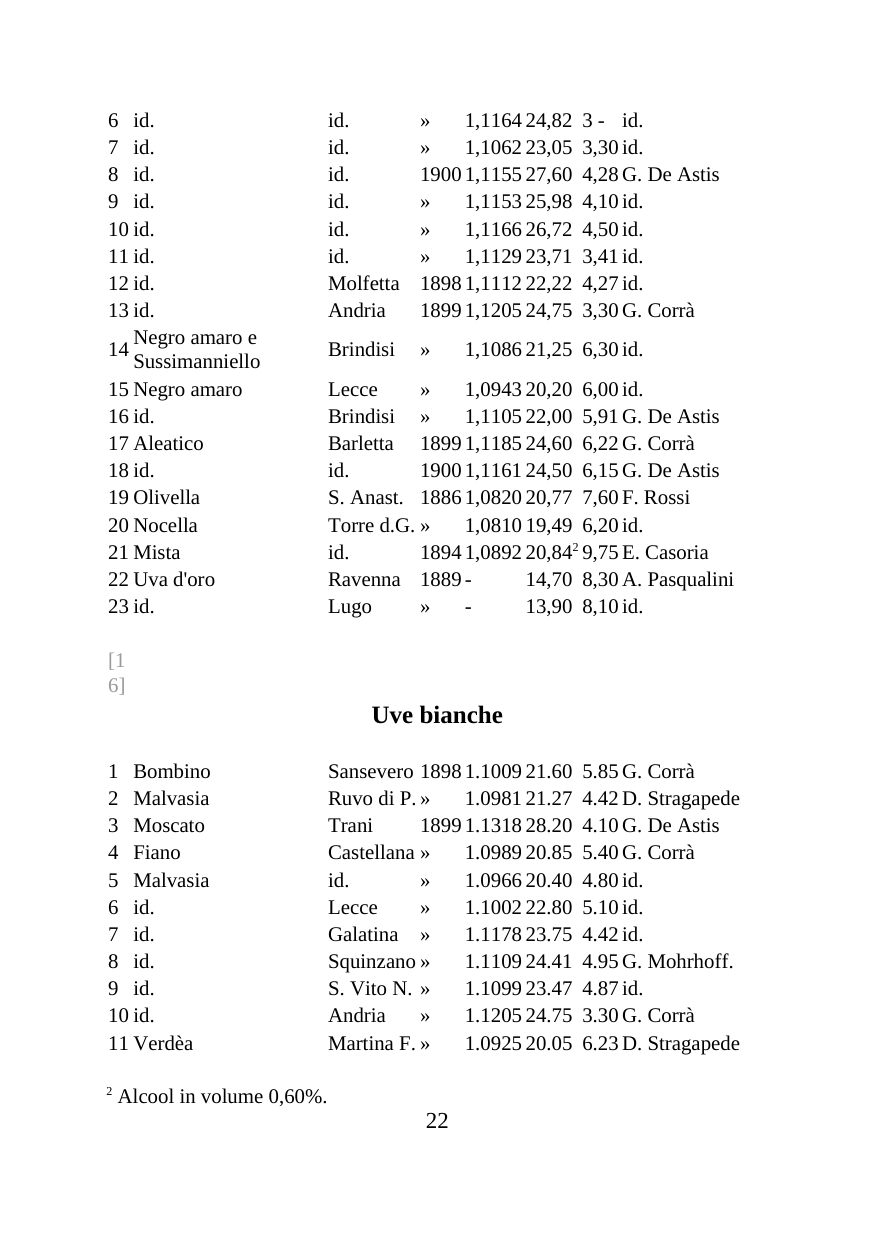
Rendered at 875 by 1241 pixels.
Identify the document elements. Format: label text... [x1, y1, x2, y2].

table_cell id. [326, 242, 418, 269]
table_cell 1899 [418, 297, 463, 324]
table_cell - [463, 593, 524, 620]
table_cell 8 [106, 948, 131, 975]
table_cell Lecce [326, 893, 418, 920]
table_cell G. De Astis [620, 402, 768, 429]
table_cell 8 [106, 161, 131, 188]
table_cell 1 [106, 757, 131, 784]
table_cell [463, 730, 524, 757]
table_cell » [418, 242, 463, 269]
table_cell 1899 [418, 812, 463, 839]
table_cell [524, 620, 581, 647]
table_cell Uva d'oro [131, 565, 326, 592]
table_cell 6,20 [581, 511, 620, 538]
table_cell id. [131, 106, 326, 133]
table_cell Lecce [326, 375, 418, 402]
table_cell 4,10 [581, 188, 620, 215]
table_cell » [418, 134, 463, 161]
table_cell id. [131, 402, 326, 429]
table_cell 4.80 [581, 866, 620, 893]
table_cell 3.30 [581, 1002, 620, 1029]
table_cell Moscato [131, 812, 326, 839]
table_cell 4 [106, 839, 131, 866]
table_cell Trani [326, 812, 418, 839]
table_cell » [418, 402, 463, 429]
table_cell Barletta [326, 429, 418, 457]
table_cell 1,1185 [463, 429, 524, 457]
table_cell 3 - [581, 106, 620, 133]
table_cell 5.10 [581, 893, 620, 920]
table_cell [418, 647, 463, 698]
table_cell 6,22 [581, 429, 620, 457]
table_cell [418, 620, 463, 647]
table_cell [581, 730, 620, 757]
table_cell 1900 [418, 457, 463, 484]
table_cell 7,60 [581, 484, 620, 511]
table_cell [620, 647, 768, 698]
table_cell 9 [106, 975, 131, 1002]
table_cell 1.1178 [463, 920, 524, 947]
table_cell 1.1109 [463, 948, 524, 975]
table_cell [131, 647, 326, 698]
table_cell 13,90 [524, 593, 581, 620]
table_cell » [418, 948, 463, 975]
table_cell [418, 730, 463, 757]
table_cell 4.95 [581, 948, 620, 975]
table_cell G. De Astis [620, 161, 768, 188]
table_cell 1,0943 [463, 375, 524, 402]
table_cell 1,1129 [463, 242, 524, 269]
table_cell Squinzano [326, 948, 418, 975]
table_cell id. [131, 134, 326, 161]
table_cell 14 [106, 324, 131, 375]
table_cell 20.05 [524, 1029, 581, 1056]
table_cell 10 [106, 1002, 131, 1029]
table_cell Brindisi [326, 402, 418, 429]
table_cell id. [326, 457, 418, 484]
table_cell 1.0966 [463, 866, 524, 893]
table_cell » [418, 839, 463, 866]
table_cell » [418, 511, 463, 538]
table_cell id. [326, 188, 418, 215]
table_cell 4,50 [581, 215, 620, 242]
table_cell » [418, 375, 463, 402]
table_cell 1,0892 [463, 538, 524, 565]
table_cell id. [131, 188, 326, 215]
table_cell 1898 [418, 757, 463, 784]
table_cell 5.40 [581, 839, 620, 866]
table_cell 20,77 [524, 484, 581, 511]
table_cell Nocella [131, 511, 326, 538]
table_cell 19,49 [524, 511, 581, 538]
table_cell D. Stragapede [620, 784, 768, 812]
table_cell id. [620, 106, 768, 133]
table_cell » [418, 784, 463, 812]
table_cell 1889 [418, 565, 463, 592]
table_cell 21 [106, 538, 131, 565]
table_cell id. [620, 324, 768, 375]
table_cell Fiano [131, 839, 326, 866]
table_cell » [418, 215, 463, 242]
table_cell 1886 [418, 484, 463, 511]
table_cell Martina F. [326, 1029, 418, 1056]
table_cell 1.1099 [463, 975, 524, 1002]
table_cell [326, 647, 418, 698]
table_cell id. [131, 593, 326, 620]
table_cell Uve bianche [106, 698, 768, 730]
table_cell A. Pasqualini [620, 565, 768, 592]
table_cell 9,75 [581, 538, 620, 565]
table_cell id. [131, 893, 326, 920]
table_cell G. Corrà [620, 429, 768, 457]
table_cell id. [620, 593, 768, 620]
table_cell » [418, 866, 463, 893]
table_cell Negro amaro e Sussimanniello [131, 324, 326, 375]
table_cell [524, 647, 581, 698]
table_cell 20.40 [524, 866, 581, 893]
table_cell id. [131, 975, 326, 1002]
table_cell » [418, 324, 463, 375]
table_cell 5 [106, 866, 131, 893]
table_cell 26,72 [524, 215, 581, 242]
table_cell id. [131, 457, 326, 484]
table_cell 1,1155 [463, 161, 524, 188]
table_cell » [418, 920, 463, 947]
table_cell 24.75 [524, 1002, 581, 1029]
table_cell id. [326, 161, 418, 188]
table_cell 4.87 [581, 975, 620, 1002]
table_cell 1.1009 [463, 757, 524, 784]
table_cell id. [620, 920, 768, 947]
table_cell Ravenna [326, 565, 418, 592]
table_cell Molfetta [326, 269, 418, 297]
table_cell 28.20 [524, 812, 581, 839]
table_cell 1,1153 [463, 188, 524, 215]
table_cell id. [326, 866, 418, 893]
table_cell [463, 647, 524, 698]
table_cell 3,30 [581, 134, 620, 161]
table_cell 23,71 [524, 242, 581, 269]
table_cell 7 [106, 920, 131, 947]
table_cell 1,1161 [463, 457, 524, 484]
table_cell [326, 620, 418, 647]
table_cell 1,1205 [463, 297, 524, 324]
table_cell 23.75 [524, 920, 581, 947]
table_cell 21.60 [524, 757, 581, 784]
table_cell id. [131, 297, 326, 324]
table_cell 12 [106, 269, 131, 297]
table_cell G. Mohrhoff. [620, 948, 768, 975]
table_cell 23 [106, 593, 131, 620]
table_cell 1,1062 [463, 134, 524, 161]
table_cell 1.1318 [463, 812, 524, 839]
table_cell 24,50 [524, 457, 581, 484]
table_cell [131, 730, 326, 757]
table_cell G. Corrà [620, 1002, 768, 1029]
table_cell 25,98 [524, 188, 581, 215]
table_cell 6.23 [581, 1029, 620, 1056]
table_cell 3,30 [581, 297, 620, 324]
table_cell id. [326, 134, 418, 161]
table_cell S. Anast. [326, 484, 418, 511]
table_cell G. Corrà [620, 839, 768, 866]
table_cell id. [620, 215, 768, 242]
table_cell » [418, 975, 463, 1002]
table_cell 1.1002 [463, 893, 524, 920]
table_cell 1.0989 [463, 839, 524, 866]
table_cell Verdèa [131, 1029, 326, 1056]
table_cell 19 [106, 484, 131, 511]
table_cell 8,10 [581, 593, 620, 620]
table_cell » [418, 188, 463, 215]
table_cell 4.10 [581, 812, 620, 839]
table_cell 4,28 [581, 161, 620, 188]
table_cell id. [620, 242, 768, 269]
table_cell id. [620, 269, 768, 297]
table_cell Aleatico [131, 429, 326, 457]
table_cell id. [620, 975, 768, 1002]
table_cell D. Stragapede [620, 1029, 768, 1056]
table_cell 11 [106, 1029, 131, 1056]
table_cell 22.80 [524, 893, 581, 920]
table_cell 22,22 [524, 269, 581, 297]
table_cell 24,60 [524, 429, 581, 457]
table_cell id. [131, 920, 326, 947]
table_cell 4.42 [581, 784, 620, 812]
table_cell [106, 620, 131, 647]
table_cell id. [620, 866, 768, 893]
table_cell 1,1164 [463, 106, 524, 133]
table_cell [106, 730, 131, 757]
table_cell 1.1205 [463, 1002, 524, 1029]
table_cell Ruvo di P. [326, 784, 418, 812]
table_cell Castellana [326, 839, 418, 866]
table_cell 21,25 [524, 324, 581, 375]
table_cell Mista [131, 538, 326, 565]
table_cell 9 [106, 188, 131, 215]
table_cell Bombino [131, 757, 326, 784]
table_cell 1900 [418, 161, 463, 188]
table_cell 24,75 [524, 297, 581, 324]
table_cell 6 [106, 106, 131, 133]
table_cell 16 [106, 402, 131, 429]
table_cell 2 [106, 784, 131, 812]
table_cell id. [620, 511, 768, 538]
table_cell id. [131, 161, 326, 188]
table_cell Galatina [326, 920, 418, 947]
table_cell G. Corrà [620, 297, 768, 324]
table_cell Andria [326, 297, 418, 324]
table_cell id. [620, 893, 768, 920]
table_cell 21.27 [524, 784, 581, 812]
table_cell 1,1105 [463, 402, 524, 429]
table_cell » [418, 1002, 463, 1029]
table_cell id. [131, 242, 326, 269]
table_cell 22 [106, 565, 131, 592]
table_cell E. Casoria [620, 538, 768, 565]
table_cell [620, 730, 768, 757]
table_cell 1,1112 [463, 269, 524, 297]
table_cell 20,84 [524, 538, 581, 565]
table_cell 15 [106, 375, 131, 402]
table_cell 1.0981 [463, 784, 524, 812]
table_cell 17 [106, 429, 131, 457]
table_cell 6,15 [581, 457, 620, 484]
table_cell Olivella [131, 484, 326, 511]
table_cell [16] [106, 647, 131, 698]
table_cell 27,60 [524, 161, 581, 188]
table_cell Sansevero [326, 757, 418, 784]
table_cell [326, 730, 418, 757]
table_cell 1894 [418, 538, 463, 565]
table_cell 6,30 [581, 324, 620, 375]
table_cell 20.85 [524, 839, 581, 866]
table_cell G. Corrà [620, 757, 768, 784]
table_cell id. [131, 948, 326, 975]
table_cell Malvasia [131, 866, 326, 893]
table_cell G. De Astis [620, 812, 768, 839]
table_cell 22,00 [524, 402, 581, 429]
table_cell Malvasia [131, 784, 326, 812]
table_cell 23.47 [524, 975, 581, 1002]
table_cell » [418, 593, 463, 620]
table_cell 1899 [418, 429, 463, 457]
table_cell 4,27 [581, 269, 620, 297]
table_cell [131, 620, 326, 647]
table_cell id. [620, 375, 768, 402]
table_cell [463, 620, 524, 647]
table_cell 20,20 [524, 375, 581, 402]
table_cell 14,70 [524, 565, 581, 592]
table_cell » [418, 1029, 463, 1056]
table_cell 13 [106, 297, 131, 324]
table_cell 5.85 [581, 757, 620, 784]
table_cell 1,1086 [463, 324, 524, 375]
table_cell 5,91 [581, 402, 620, 429]
table_cell 6,00 [581, 375, 620, 402]
table_cell [581, 620, 620, 647]
table_cell id. [131, 269, 326, 297]
table_cell F. Rossi [620, 484, 768, 511]
table_cell 1,0810 [463, 511, 524, 538]
table_cell 10 [106, 215, 131, 242]
table_cell 1,0820 [463, 484, 524, 511]
table_cell Andria [326, 1002, 418, 1029]
table_cell S. Vito N. [326, 975, 418, 1002]
table_cell 24,82 [524, 106, 581, 133]
table_cell id. [131, 215, 326, 242]
table_cell 3 [106, 812, 131, 839]
table_cell id. [131, 1002, 326, 1029]
table_cell [581, 647, 620, 698]
table_cell id. [326, 106, 418, 133]
table_cell 3,41 [581, 242, 620, 269]
table_cell - [463, 565, 524, 592]
table_cell » [418, 893, 463, 920]
table_cell G. De Astis [620, 457, 768, 484]
table_cell Negro amaro [131, 375, 326, 402]
table_cell 20 [106, 511, 131, 538]
table_cell Lugo [326, 593, 418, 620]
table_cell 7 [106, 134, 131, 161]
table_cell 24.41 [524, 948, 581, 975]
table_cell 23,05 [524, 134, 581, 161]
table_cell id. [326, 215, 418, 242]
table_cell 4.42 [581, 920, 620, 947]
table_cell Torre d.G. [326, 511, 418, 538]
table_cell id. [620, 188, 768, 215]
table_cell 8,30 [581, 565, 620, 592]
table_cell id. [620, 134, 768, 161]
table_cell 1.0925 [463, 1029, 524, 1056]
table_cell » [418, 106, 463, 133]
table_cell 1,1166 [463, 215, 524, 242]
table_cell [620, 620, 768, 647]
table_cell [524, 730, 581, 757]
table_cell 18 [106, 457, 131, 484]
table_cell Brindisi [326, 324, 418, 375]
table_cell 1898 [418, 269, 463, 297]
table_cell 6 [106, 893, 131, 920]
table_cell id. [326, 538, 418, 565]
table_cell 11 [106, 242, 131, 269]
